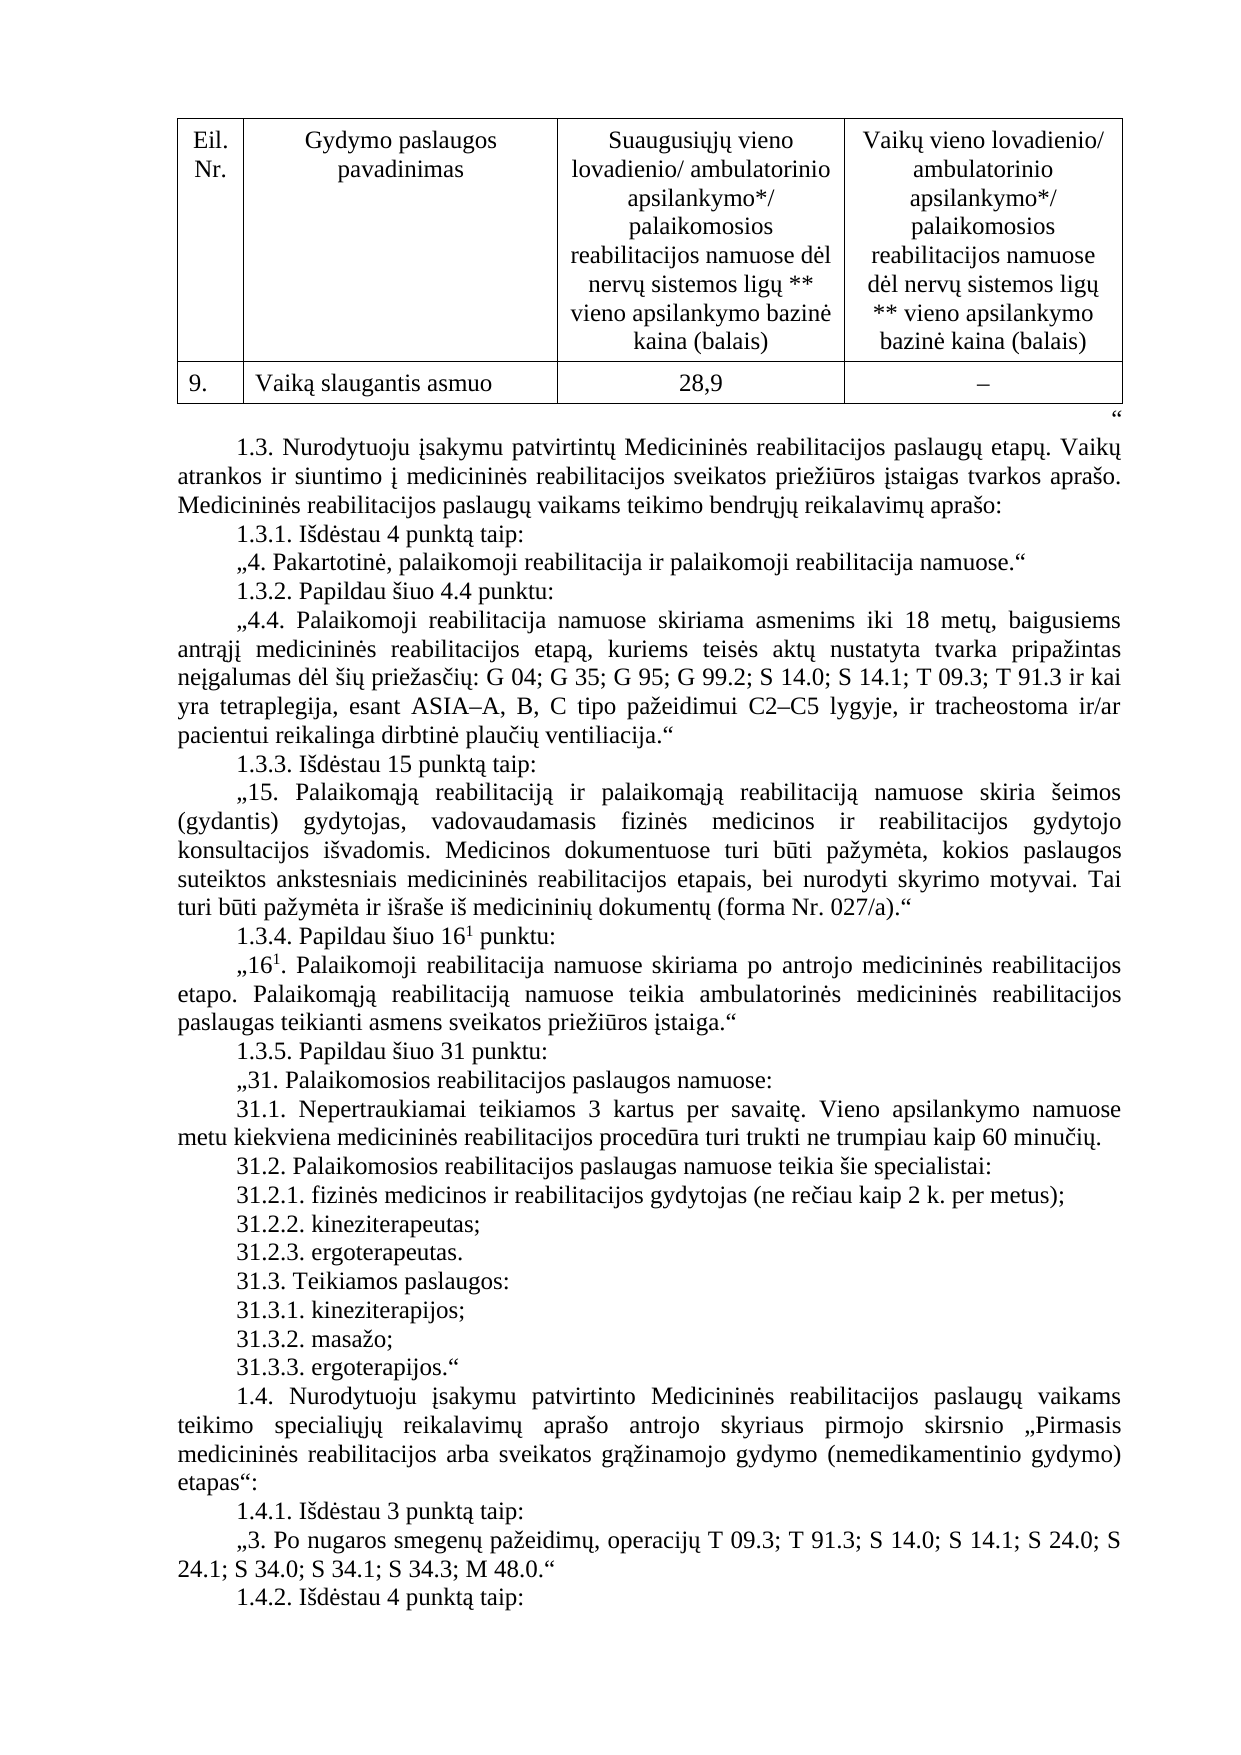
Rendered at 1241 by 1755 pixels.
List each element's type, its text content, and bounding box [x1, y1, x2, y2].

text 1.3.5. Papildau šiuo 31 punktu: [177, 1036, 1122, 1065]
text “ [177, 404, 1122, 432]
text 31.2.2. kineziterapeutas; [177, 1209, 1122, 1237]
text „31. Palaikomosios reabilitacijos paslaugos namuose: [177, 1065, 1122, 1094]
text 1.4. Nurodytuoju įsakymu patvirtinto Medicininės reabilitacijos paslaugų vaikams teikimo specialiųjų reikalavimų aprašo antrojo skyriaus pirmojo skirsnio „Pirmasis medicininės reabilitacijos arba sveikatos grąžinamojo gydymo (nemedikamentinio gydymo) etapas“: [177, 1381, 1122, 1496]
text 1.3. Nurodytuoju įsakymu patvirtintų Medicininės reabilitacijos paslaugų etapų. Vaikų atrankos ir siuntimo į medicininės reabilitacijos sveikatos priežiūros įstaigas tvarkos aprašo. Medicininės reabilitacijos paslaugų vaikams teikimo bendrųjų reikalavimų aprašo: [177, 432, 1122, 519]
table_header Vaikų vieno lovadienio/ ambulatorinio apsilankymo*/ palaikomosios reabilitacijos namuose dėl nervų sistemos ligų ** vieno apsilankymo bazinė kaina (balais) [845, 119, 1122, 361]
text 1.3.3. Išdėstau 15 punktą taip: [177, 749, 1122, 777]
text „4.4. Palaikomoji reabilitacija namuose skiriama asmenims iki 18 metų, baigusiems antrąjį medicininės reabilitacijos etapą, kuriems teisės aktų nustatyta tvarka pripažintas neįgalumas dėl šių priežasčių: G 04; G 35; G 95; G 99.2; S 14.0; S 14.1; T 09.3; T 91.3 ir kai yra tetraplegija, esant ASIA–A, B, C tipo pažeidimui C2–C5 lygyje, ir tracheostoma ir/ar pacientui reikalinga dirbtinė plaučių ventiliacija.“ [177, 605, 1122, 749]
text 31.3.3. ergoterapijos.“ [177, 1352, 1122, 1381]
table_cell Vaiką slaugantis asmuo [244, 362, 557, 403]
text 1.3.2. Papildau šiuo 4.4 punktu: [177, 576, 1122, 605]
text 31.3. Teikiamos paslaugos: [177, 1266, 1122, 1295]
table_header Eil.Nr. [178, 119, 243, 361]
table_cell 9. [178, 362, 243, 403]
text „161. Palaikomoji reabilitacija namuose skiriama po antrojo medicininės reabilitacijos etapo. Palaikomąją reabilitaciją namuose teikia ambulatorinės medicininės reabilitacijos paslaugas teikianti asmens sveikatos priežiūros įstaiga.“ [177, 950, 1122, 1036]
text „3. Po nugaros smegenų pažeidimų, operacijų T 09.3; T 91.3; S 14.0; S 14.1; S 24.0; S 24.1; S 34.0; S 34.1; S 34.3; M 48.0.“ [177, 1525, 1122, 1582]
text 31.3.1. kineziterapijos; [177, 1295, 1122, 1324]
table_header Suaugusiųjų vieno lovadienio/ ambulatorinio apsilankymo*/ palaikomosios reabilitacijos namuose dėl nervų sistemos ligų ** vieno apsilankymo bazinė kaina (balais) [558, 119, 844, 361]
text 31.1. Nepertraukiamai teikiamos 3 kartus per savaitę. Vieno apsilankymo namuose metu kiekviena medicininės reabilitacijos procedūra turi trukti ne trumpiau kaip 60 minučių. [177, 1094, 1122, 1151]
text 31.3.2. masažo; [177, 1324, 1122, 1352]
text 31.2.3. ergoterapeutas. [177, 1237, 1122, 1266]
table_header Gydymo paslaugos pavadinimas [244, 119, 557, 361]
text 31.2. Palaikomosios reabilitacijos paslaugas namuose teikia šie specialistai: [177, 1151, 1122, 1180]
table_cell – [845, 362, 1122, 403]
text „15. Palaikomąją reabilitaciją ir palaikomąją reabilitaciją namuose skiria šeimos (gydantis) gydytojas, vadovaudamasis fizinės medicinos ir reabilitacijos gydytojo konsultacijos išvadomis. Medicinos dokumentuose turi būti pažymėta, kokios paslaugos suteiktos ankstesniais medicininės reabilitacijos etapais, bei nurodyti skyrimo motyvai. Tai turi būti pažymėta ir išraše iš medicininių dokumentų (forma Nr. 027/a).“ [177, 777, 1122, 921]
table_cell 28,9 [558, 362, 844, 403]
text 1.3.1. Išdėstau 4 punktą taip: [177, 519, 1122, 547]
text 1.3.4. Papildau šiuo 161 punktu: [177, 921, 1122, 950]
text 1.4.2. Išdėstau 4 punktą taip: [177, 1582, 1122, 1611]
text 1.4.1. Išdėstau 3 punktą taip: [177, 1496, 1122, 1525]
text „4. Pakartotinė, palaikomoji reabilitacija ir palaikomoji reabilitacija namuose.“ [177, 547, 1122, 576]
text 31.2.1. fizinės medicinos ir reabilitacijos gydytojas (ne rečiau kaip 2 k. per metus); [177, 1180, 1122, 1209]
